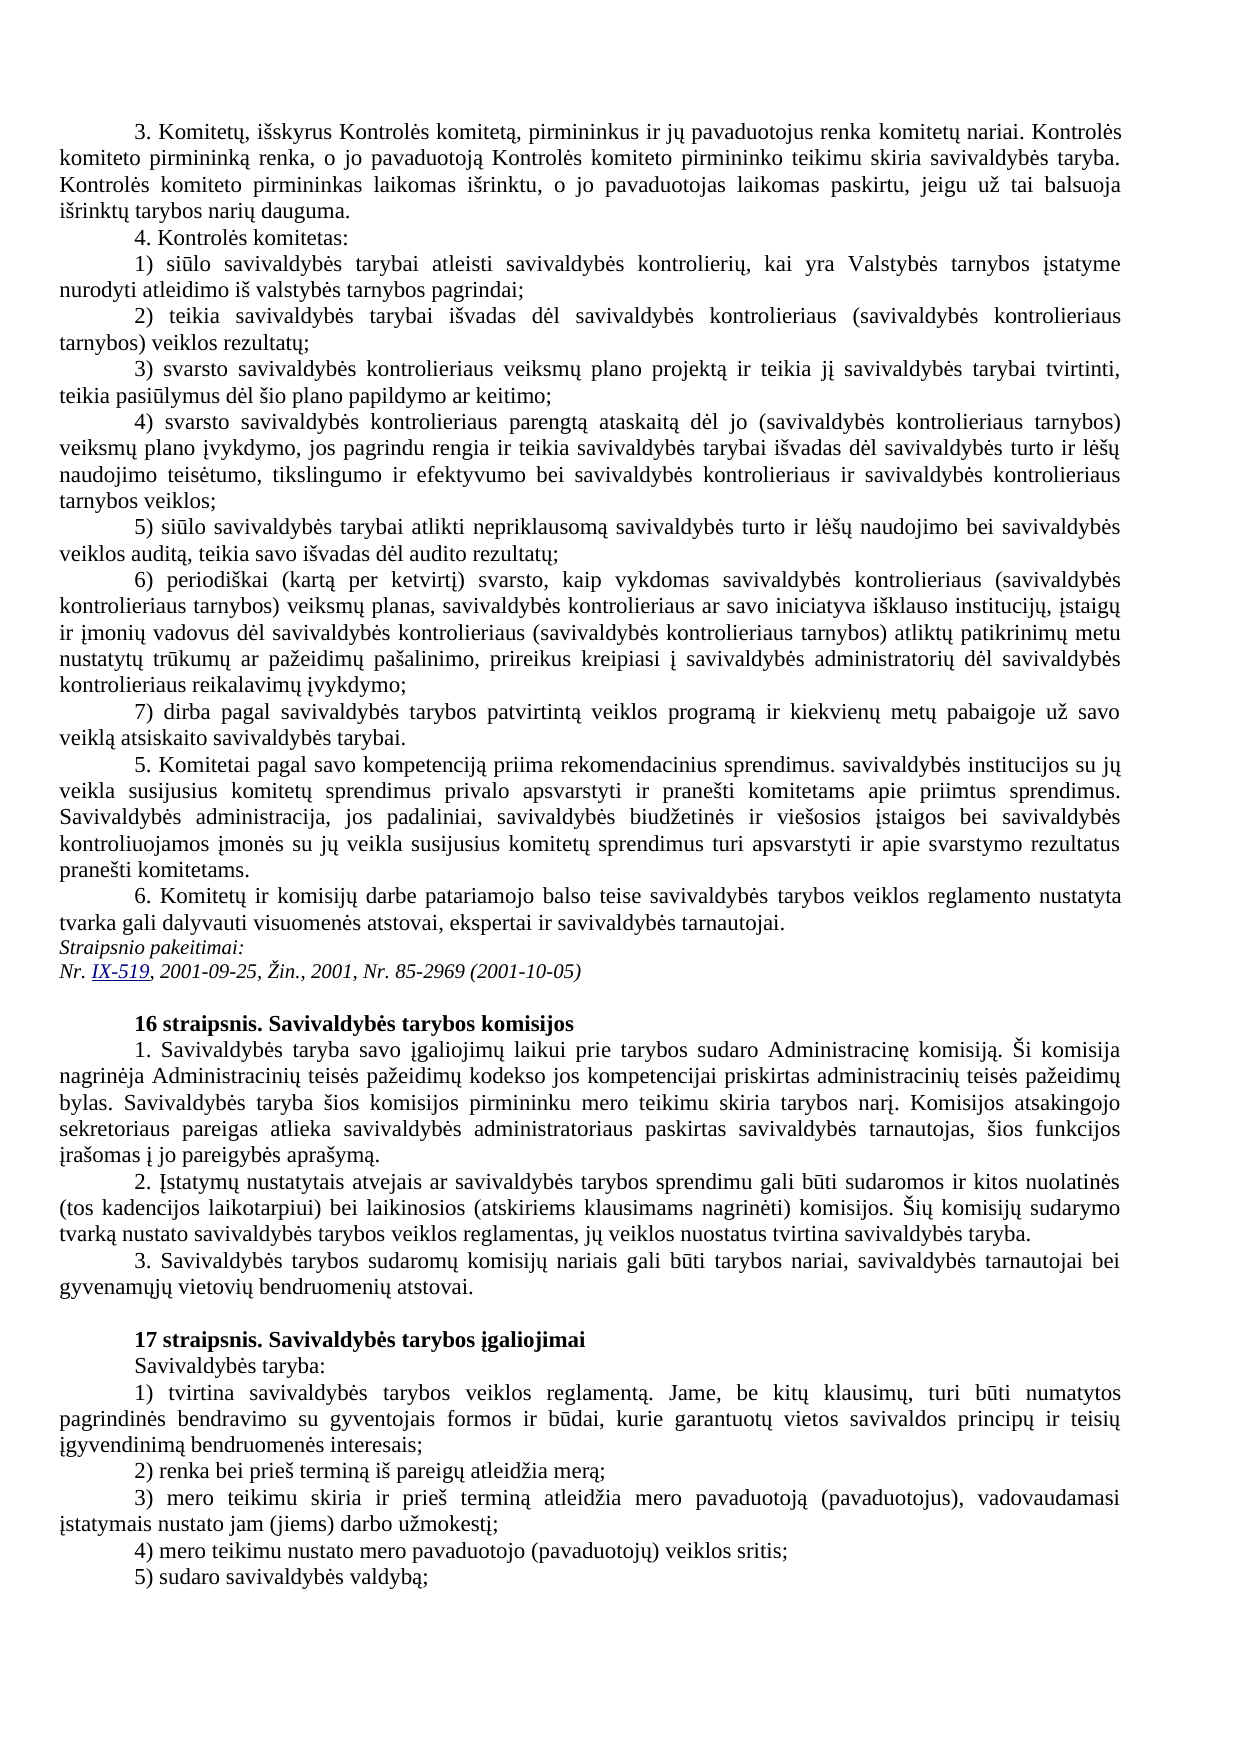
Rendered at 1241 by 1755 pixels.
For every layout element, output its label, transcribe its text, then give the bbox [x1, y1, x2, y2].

text 17 straipsnis. Savivaldybės tarybos įgaliojimai [59, 1326, 1122, 1352]
text 4) svarsto savivaldybės kontrolieriaus parengtą ataskaitą dėl jo (savivaldybės kontrolieriaus tarnybos) veiksmų plano įvykdymo, jos pagrindu rengia ir teikia savivaldybės tarybai išvadas dėl savivaldybės turto ir lėšų naudojimo teisėtumo, tikslingumo ir efektyvumo bei savivaldybės kontrolieriaus ir savivaldybės kontrolieriaus tarnybos veiklos; [59, 408, 1122, 513]
text 3) mero teikimu skiria ir prieš terminą atleidžia mero pavaduotoją (pavaduotojus), vadovaudamasi įstatymais nustato jam (jiems) darbo užmokestį; [59, 1484, 1122, 1537]
text 6. Komitetų ir komisijų darbe patariamojo balso teise savivaldybės tarybos veiklos reglamento nustatyta tvarka gali dalyvauti visuomenės atstovai, ekspertai ir savivaldybės tarnautojai. [59, 882, 1122, 935]
text 4. Kontrolės komitetas: [59, 223, 1122, 250]
text 3. Komitetų, išskyrus Kontrolės komitetą, pirmininkus ir jų pavaduotojus renka komitetų nariai. Kontrolės komiteto pirmininką renka, o jo pavaduotoją Kontrolės komiteto pirmininko teikimu skiria savivaldybės taryba. Kontrolės komiteto pirmininkas laikomas išrinktu, o jo pavaduotojas laikomas paskirtu, jeigu už tai balsuoja išrinktų tarybos narių dauguma. [59, 118, 1122, 223]
text 3) svarsto savivaldybės kontrolieriaus veiksmų plano projektą ir teikia jį savivaldybės tarybai tvirtinti, teikia pasiūlymus dėl šio plano papildymo ar keitimo; [59, 355, 1122, 408]
text 7) dirba pagal savivaldybės tarybos patvirtintą veiklos programą ir kiekvienų metų pabaigoje už savo veiklą atsiskaito savivaldybės tarybai. [59, 698, 1122, 751]
text Savivaldybės taryba: [59, 1352, 1122, 1378]
text 5) sudaro savivaldybės valdybą; [59, 1563, 1122, 1589]
text 2. Įstatymų nustatytais atvejais ar savivaldybės tarybos sprendimu gali būti sudaromos ir kitos nuolatinės (tos kadencijos laikotarpiui) bei laikinosios (atskiriems klausimams nagrinėti) komisijos. Šių komisijų sudarymo tvarką nustato savivaldybės tarybos veiklos reglamentas, jų veiklos nuostatus tvirtina savivaldybės taryba. [59, 1168, 1122, 1247]
text 3. Savivaldybės tarybos sudaromų komisijų nariais gali būti tarybos nariai, savivaldybės tarnautojai bei gyvenamųjų vietovių bendruomenių atstovai. [59, 1247, 1122, 1299]
text Straipsnio pakeitimai: [59, 935, 1122, 959]
text Nr. IX-519, 2001-09-25, Žin., 2001, Nr. 85-2969 (2001-10-05) [59, 959, 1122, 983]
text 1. Savivaldybės taryba savo įgaliojimų laikui prie tarybos sudaro Administracinę komisiją. Ši komisija nagrinėja Administracinių teisės pažeidimų kodekso jos kompetencijai priskirtas administracinių teisės pažeidimų bylas. Savivaldybės taryba šios komisijos pirmininku mero teikimu skiria tarybos narį. Komisijos atsakingojo sekretoriaus pareigas atlieka savivaldybės administratoriaus paskirtas savivaldybės tarnautojas, šios funkcijos įrašomas į jo pareigybės aprašymą. [59, 1036, 1122, 1168]
text 1) tvirtina savivaldybės tarybos veiklos reglamentą. Jame, be kitų klausimų, turi būti numatytos pagrindinės bendravimo su gyventojais formos ir būdai, kurie garantuotų vietos savivaldos principų ir teisių įgyvendinimą bendruomenės interesais; [59, 1378, 1122, 1458]
text 5) siūlo savivaldybės tarybai atlikti nepriklausomą savivaldybės turto ir lėšų naudojimo bei savivaldybės veiklos auditą, teikia savo išvadas dėl audito rezultatų; [59, 513, 1122, 566]
text 2) renka bei prieš terminą iš pareigų atleidžia merą; [59, 1458, 1122, 1484]
text 4) mero teikimu nustato mero pavaduotojo (pavaduotojų) veiklos sritis; [59, 1537, 1122, 1563]
text 2) teikia savivaldybės tarybai išvadas dėl savivaldybės kontrolieriaus (savivaldybės kontrolieriaus tarnybos) veiklos rezultatų; [59, 303, 1122, 355]
text 1) siūlo savivaldybės tarybai atleisti savivaldybės kontrolierių, kai yra Valstybės tarnybos įstatyme nurodyti atleidimo iš valstybės tarnybos pagrindai; [59, 250, 1122, 303]
text 5. Komitetai pagal savo kompetenciją priima rekomendacinius sprendimus. savivaldybės institucijos su jų veikla susijusius komitetų sprendimus privalo apsvarstyti ir pranešti komitetams apie priimtus sprendimus. Savivaldybės administracija, jos padaliniai, savivaldybės biudžetinės ir viešosios įstaigos bei savivaldybės kontroliuojamos įmonės su jų veikla susijusius komitetų sprendimus turi apsvarstyti ir apie svarstymo rezultatus pranešti komitetams. [59, 751, 1122, 882]
text 6) periodiškai (kartą per ketvirtį) svarsto, kaip vykdomas savivaldybės kontrolieriaus (savivaldybės kontrolieriaus tarnybos) veiksmų planas, savivaldybės kontrolieriaus ar savo iniciatyva išklauso institucijų, įstaigų ir įmonių vadovus dėl savivaldybės kontrolieriaus (savivaldybės kontrolieriaus tarnybos) atliktų patikrinimų metu nustatytų trūkumų ar pažeidimų pašalinimo, prireikus kreipiasi į savivaldybės administratorių dėl savivaldybės kontrolieriaus reikalavimų įvykdymo; [59, 566, 1122, 698]
text 16 straipsnis. Savivaldybės tarybos komisijos [59, 1009, 1122, 1036]
